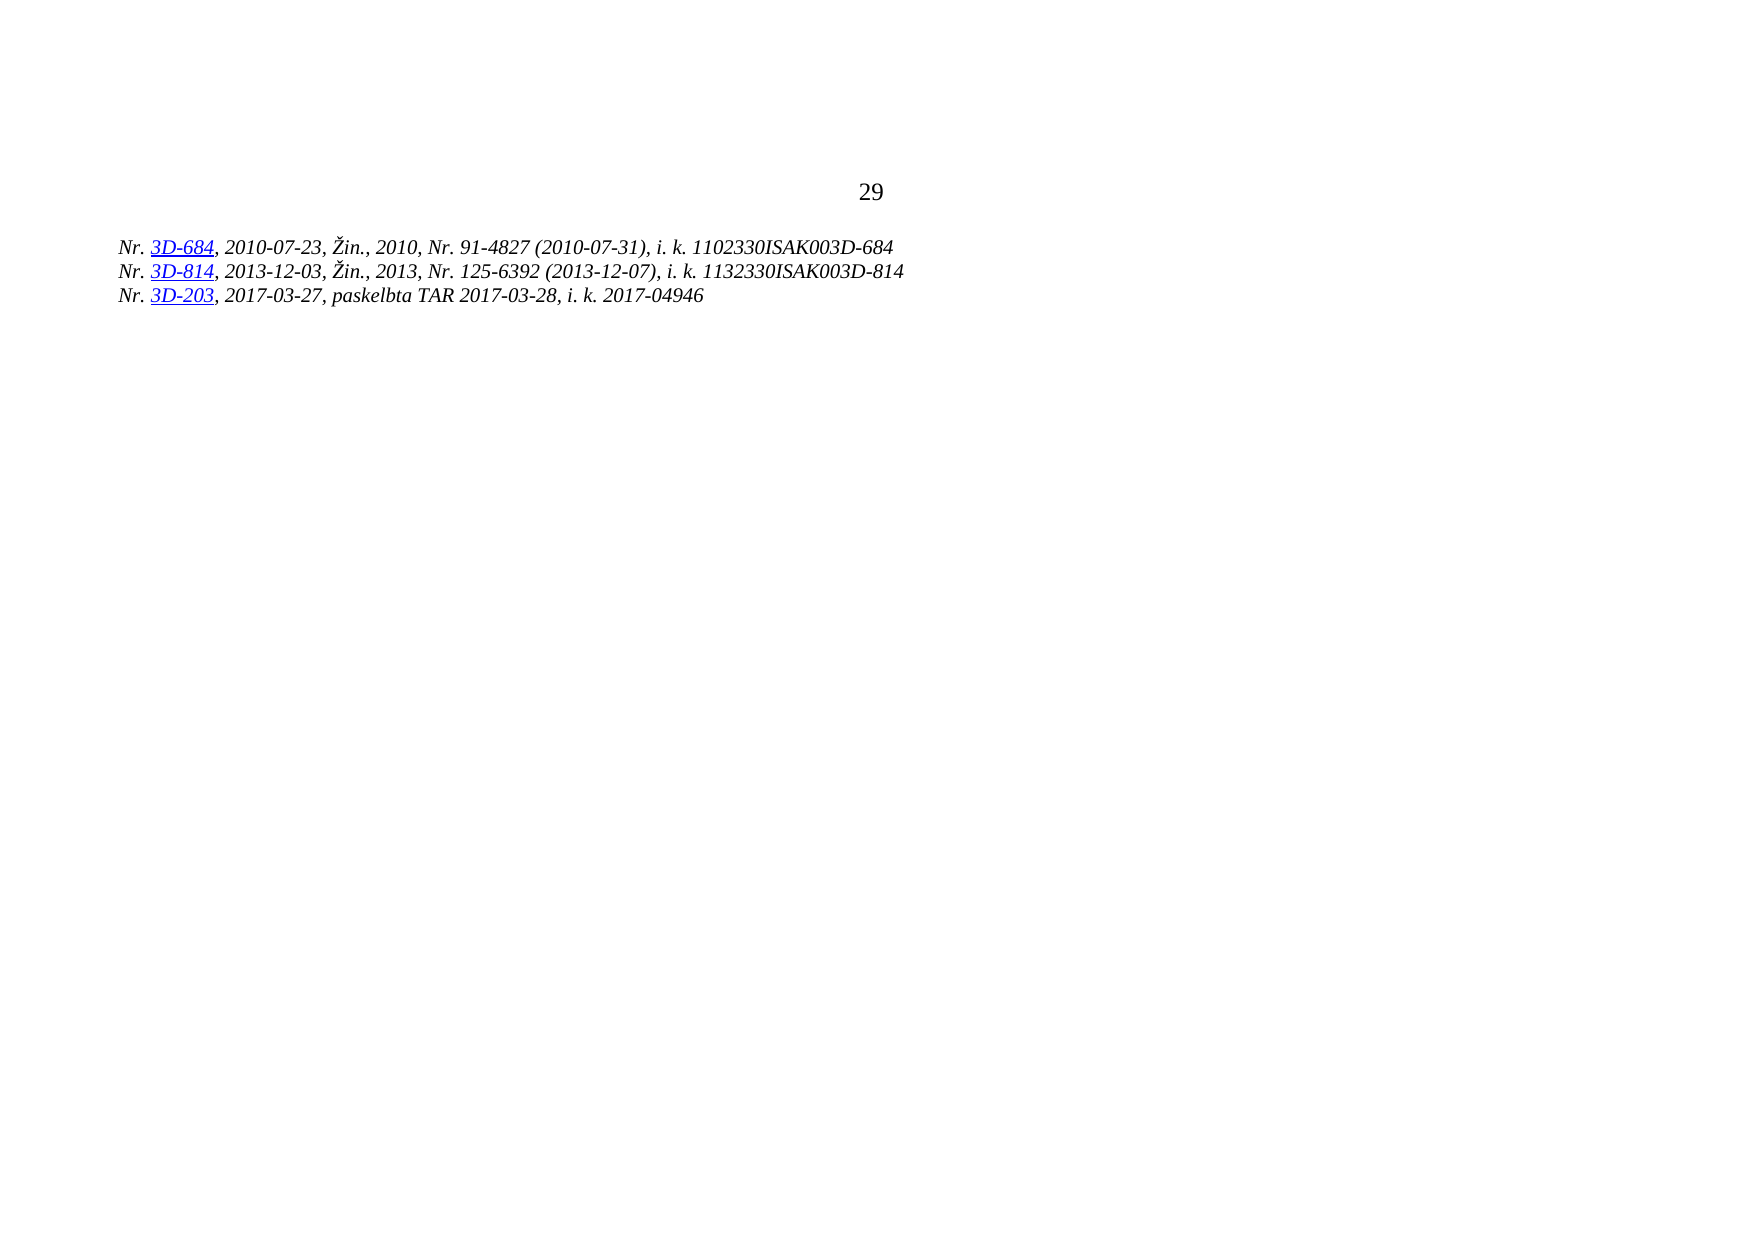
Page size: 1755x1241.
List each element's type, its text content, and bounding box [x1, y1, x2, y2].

text Nr. 3D-814, 2013-12-03, Žin., 2013, Nr. 125-6392 (2013-12-07), i. k. 1132330ISAK003D-814 [118, 259, 1624, 283]
text Nr. 3D-684, 2010-07-23, Žin., 2010, Nr. 91-4827 (2010-07-31), i. k. 1102330ISAK003D-684 [118, 235, 1624, 259]
text Nr. 3D-203, 2017-03-27, paskelbta TAR 2017-03-28, i. k. 2017-04946 [118, 283, 1624, 307]
